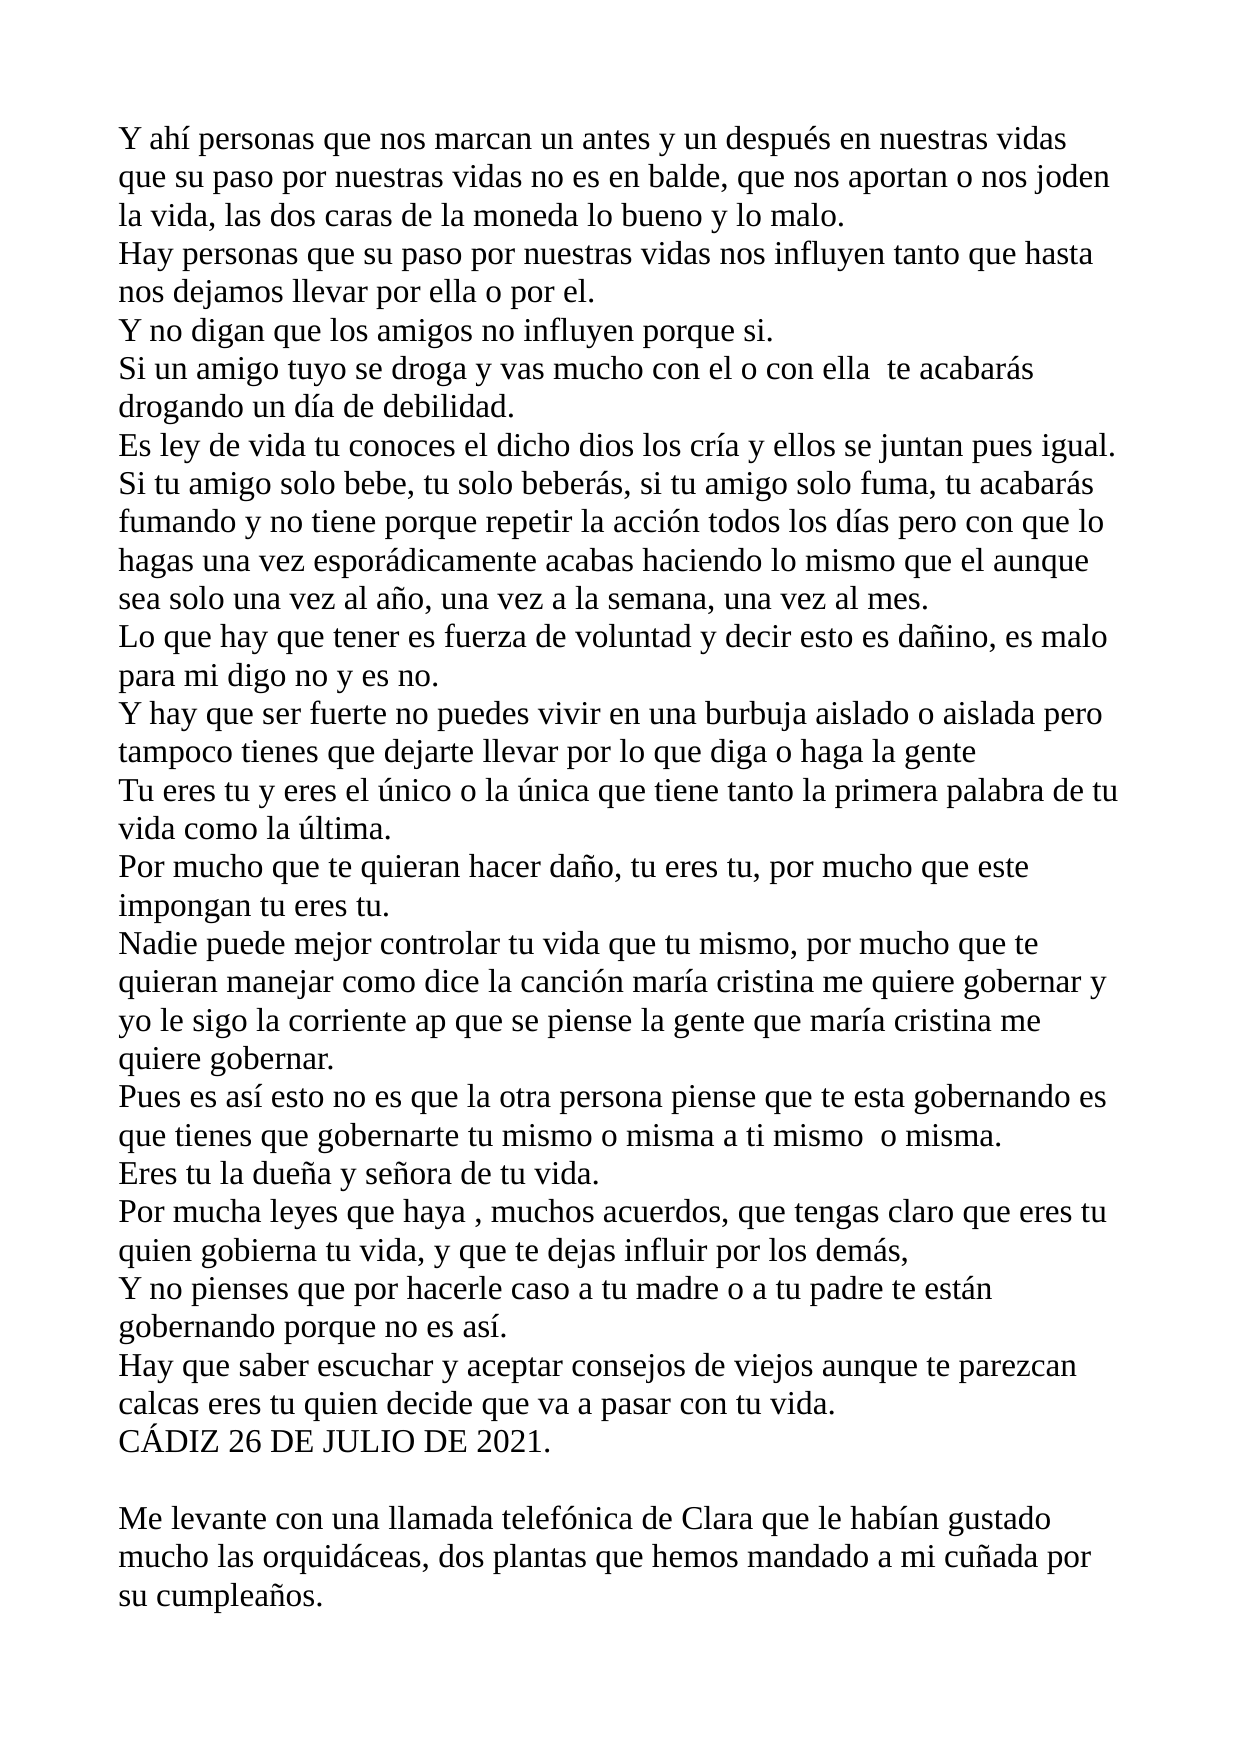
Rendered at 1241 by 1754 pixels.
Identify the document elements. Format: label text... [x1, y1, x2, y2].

text Eres tu la dueña y señora de tu vida. [118, 1153, 1122, 1191]
text Y hay que ser fuerte no puedes vivir en una burbuja aislado o aislada pero tampoco tienes que dejarte llevar por lo que diga o haga la gente [118, 693, 1122, 770]
text Me levante con una llamada telefónica de Clara que le habían gustado mucho las orquidáceas, dos plantas que hemos mandado a mi cuñada por su cumpleaños. [118, 1498, 1122, 1613]
text Hay que saber escuchar y aceptar consejos de viejos aunque te parezcan calcas eres tu quien decide que va a pasar con tu vida. [118, 1345, 1122, 1421]
text Hay personas que su paso por nuestras vidas nos influyen tanto que hasta nos dejamos llevar por ella o por el. [118, 233, 1122, 310]
text Y no pienses que por hacerle caso a tu madre o a tu padre te están gobernando porque no es así. [118, 1268, 1122, 1345]
text Si un amigo tuyo se droga y vas mucho con el o con ella te acabarás drogando un día de debilidad. [118, 348, 1122, 425]
text Y no digan que los amigos no influyen porque si. [118, 310, 1122, 348]
text Por mucho que te quieran hacer daño, tu eres tu, por mucho que este impongan tu eres tu. [118, 846, 1122, 923]
text CÁDIZ 26 DE JULIO DE 2021. [118, 1421, 1122, 1460]
text Tu eres tu y eres el único o la única que tiene tanto la primera palabra de tu vida como la última. [118, 770, 1122, 846]
text Por mucha leyes que haya , muchos acuerdos, que tengas claro que eres tu quien gobierna tu vida, y que te dejas influir por los demás, [118, 1191, 1122, 1268]
text Lo que hay que tener es fuerza de voluntad y decir esto es dañino, es malo para mi digo no y es no. [118, 616, 1122, 693]
text Y ahí personas que nos marcan un antes y un después en nuestras vidas que su paso por nuestras vidas no es en balde, que nos aportan o nos joden la vida, las dos caras de la moneda lo bueno y lo malo. [118, 118, 1122, 233]
text Pues es así esto no es que la otra persona piense que te esta gobernando es que tienes que gobernarte tu mismo o misma a ti mismo o misma. [118, 1076, 1122, 1153]
text Nadie puede mejor controlar tu vida que tu mismo, por mucho que te quieran manejar como dice la canción maría cristina me quiere gobernar y yo le sigo la corriente ap que se piense la gente que maría cristina me quiere gobernar. [118, 923, 1122, 1076]
text Es ley de vida tu conoces el dicho dios los cría y ellos se juntan pues igual. [118, 425, 1122, 463]
text Si tu amigo solo bebe, tu solo beberás, si tu amigo solo fuma, tu acabarás fumando y no tiene porque repetir la acción todos los días pero con que lo hagas una vez esporádicamente acabas haciendo lo mismo que el aunque sea solo una vez al año, una vez a la semana, una vez al mes. [118, 463, 1122, 616]
